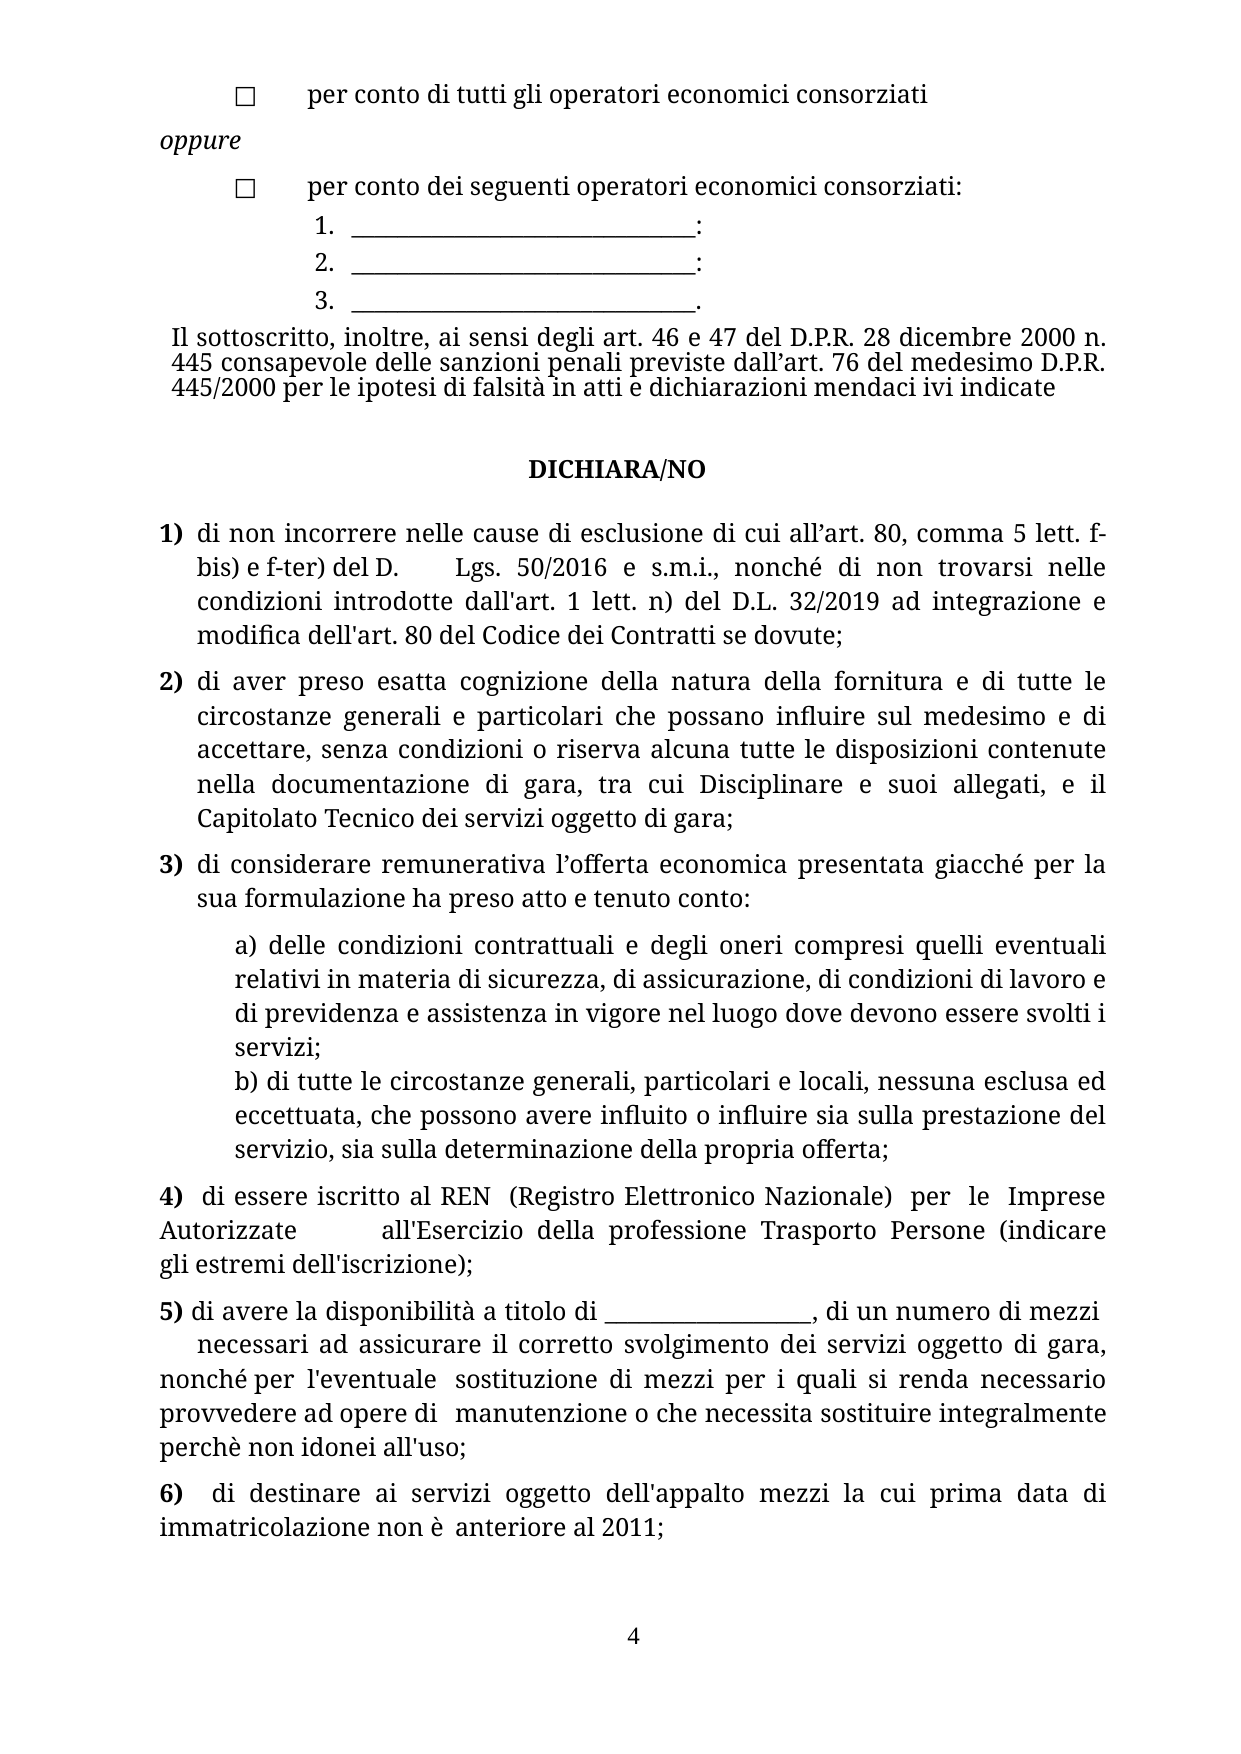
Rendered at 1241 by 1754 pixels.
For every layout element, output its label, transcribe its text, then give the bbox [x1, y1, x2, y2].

text 4) di essere iscritto al REN (Registro Elettronico Nazionale) per le Imprese Autorizzate all'Esercizio della professione Trasporto Persone (indicare gli estremi dell'iscrizione); [159, 1178, 1107, 1281]
list di aver preso esatta cognizione della natura della fornitura e di tutte le circostanze generali e particolari che possano influire sul medesimo e di accettare, senza condizioni o riserva alcuna tutte le disposizioni contenute nella documentazione di gara, tra cui Disciplinare e suoi allegati, e il Capitolato Tecnico dei servizi oggetto di gara; [159, 664, 1107, 834]
text □ per conto dei seguenti operatori economici consorziati: [159, 168, 1107, 202]
text □ per conto di tutti gli operatori economici consorziati [159, 77, 1107, 110]
list di considerare remunerativa l’offerta economica presentata giacché per la sua formulazione ha preso atto e tenuto conto: [159, 847, 1107, 915]
text 6) di destinare ai servizi oggetto dell'appalto mezzi la cui prima data di immatricolazione non è anteriore al 2011; [159, 1476, 1107, 1544]
text oppure [159, 123, 1107, 156]
text 5) di avere la disponibilità a titolo di __________________, di un numero di mezzi necessari ad assicurare il corretto svolgimento dei servizi oggetto di gara, nonché per l'eventuale sostituzione di mezzi per i quali si renda necessario provvedere ad opere di manutenzione o che necessita sostituire integralmente perchè non idonei all'uso; [159, 1293, 1107, 1463]
text DICHIARA/NO [499, 452, 1107, 486]
list b) di tutte le circostanze generali, particolari e locali, nessuna esclusa ed eccettuata, che possono avere influito o influire sia sulla prestazione del servizio, sia sulla determinazione della propria offerta; [197, 1064, 1107, 1166]
list ______________________________: [314, 214, 1107, 239]
list di non incorrere nelle cause di esclusione di cui all’art. 80, comma 5 lett. f-bis) e f-ter) del D. Lgs. 50/2016 e s.m.i., nonché di non trovarsi nelle condizioni introdotte dall'art. 1 lett. n) del D.L. 32/2019 ad integrazione e modifica dell'art. 80 del Codice dei Contratti se dovute; [159, 515, 1107, 652]
text Il sottoscritto, inoltre, ai sensi degli art. 46 e 47 del D.P.R. 28 dicembre 2000 n. 445 consapevole delle sanzioni penali previste dall’art. 76 del medesimo D.P.R. 445/2000 per le ipotesi di falsità in atti e dichiarazioni mendaci ivi indicate [171, 327, 1107, 402]
list a) delle condizioni contrattuali e degli oneri compresi quelli eventuali relativi in materia di sicurezza, di assicurazione, di condizioni di lavoro e di previdenza e assistenza in vigore nel luogo dove devono essere svolti i servizi; [197, 927, 1107, 1064]
list ______________________________: [314, 252, 1107, 277]
list ______________________________. [314, 289, 1107, 314]
